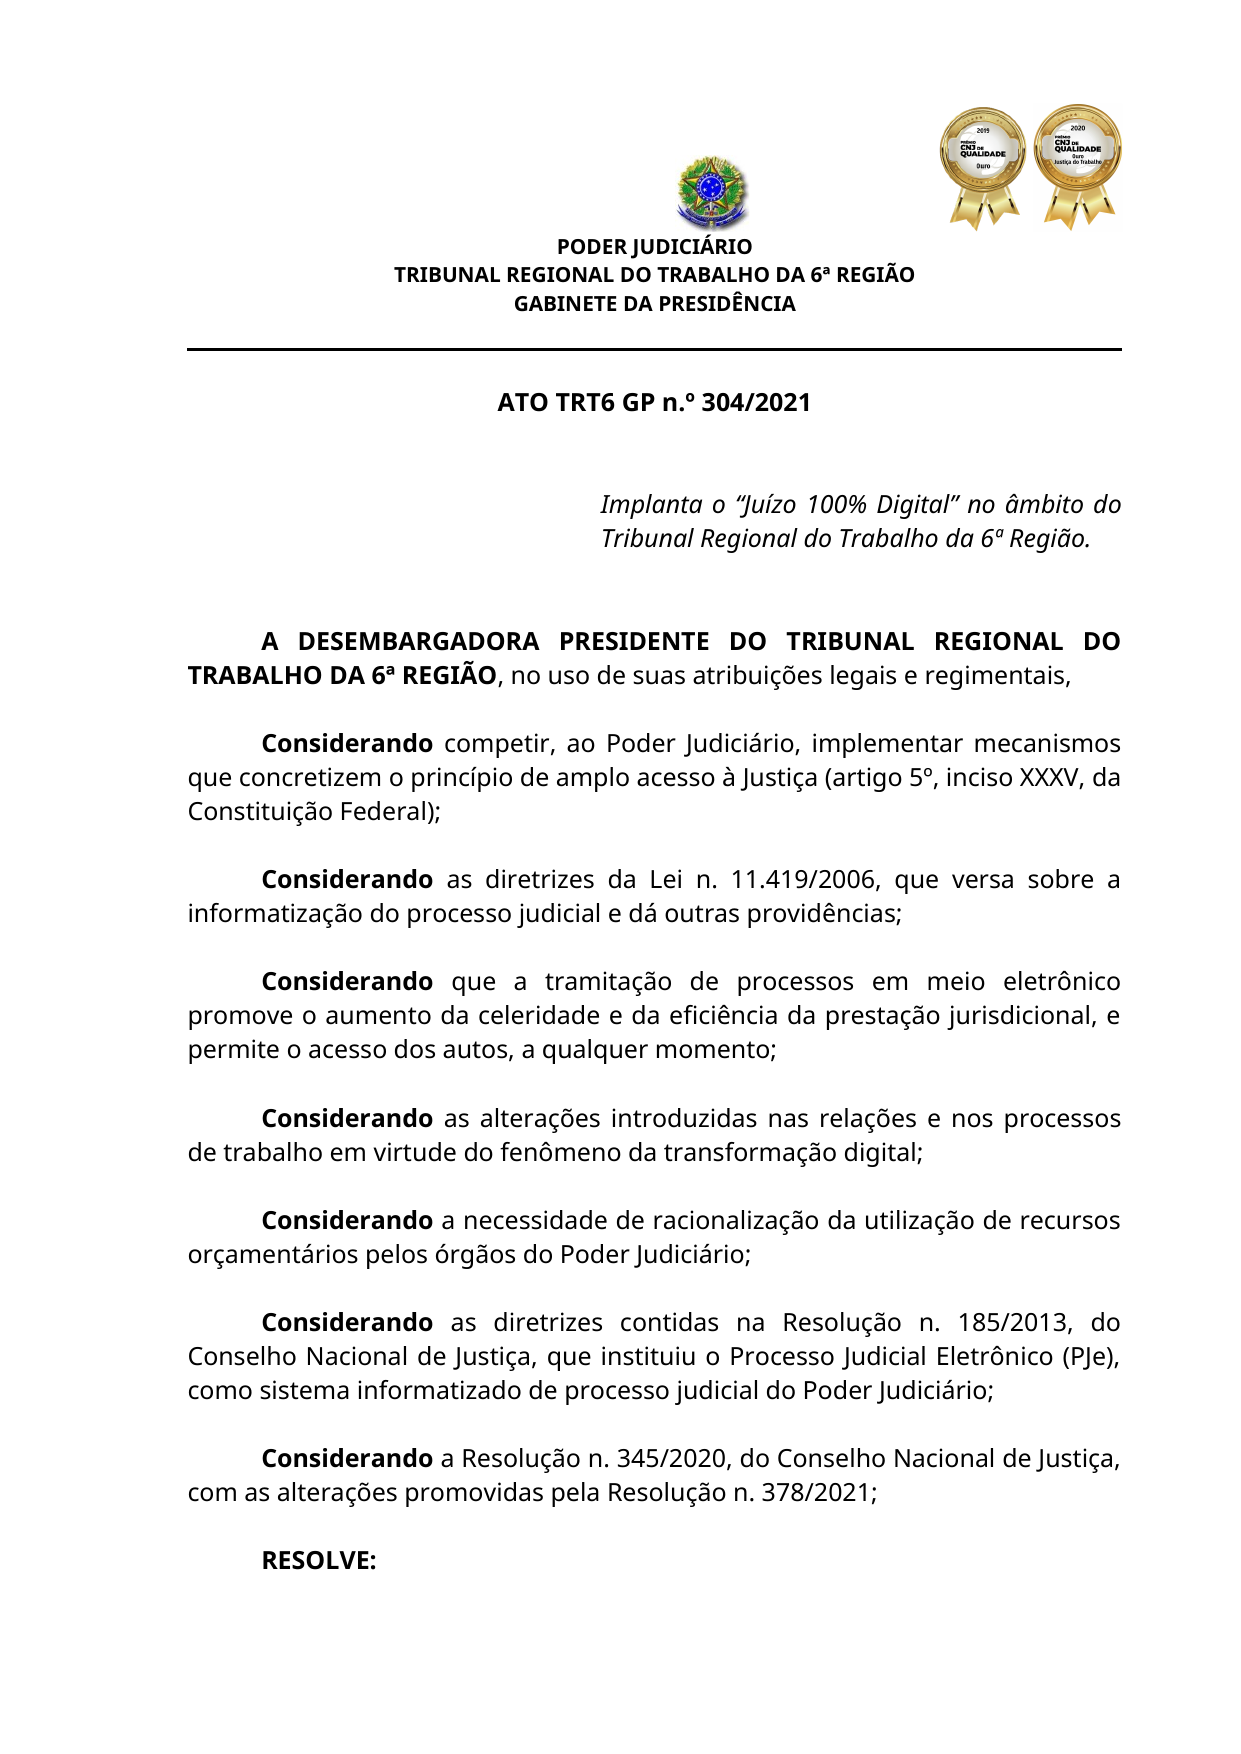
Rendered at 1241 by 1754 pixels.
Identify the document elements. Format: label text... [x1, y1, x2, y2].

picture [675, 155, 750, 232]
text Considerando que a tramitação de processos em meio eletrônico promove o aumento da celeridade e da eficiência da prestação jurisdicional, e permite o acesso dos autos, a qualquer momento; [187, 964, 1122, 1066]
text Considerando as alterações introduzidas nas relações e nos processos de trabalho em virtude do fenômeno da transformação digital; [187, 1100, 1122, 1168]
text RESOLVE: [187, 1543, 1122, 1577]
text ATO TRT6 GP n.º 304/2021 [187, 385, 1122, 419]
text Considerando a necessidade de racionalização da utilização de recursos orçamentários pelos órgãos do Poder Judiciário; [187, 1202, 1122, 1271]
text Considerando as diretrizes da Lei n. 11.419/2006, que versa sobre a informatização do processo judicial e dá outras providências; [187, 862, 1122, 930]
text Implanta o “Juízo 100% Digital” no âmbito do Tribunal Regional do Trabalho da 6ª Região. [601, 487, 1122, 555]
text Considerando as diretrizes contidas na Resolução n. 185/2013, do Conselho Nacional de Justiça, que instituiu o Processo Judicial Eletrônico (PJe), como sistema informatizado de processo judicial do Poder Judiciário; [187, 1304, 1122, 1407]
picture [1033, 103, 1123, 232]
picture [939, 106, 1027, 232]
text Considerando competir, ao Poder Judiciário, implementar mecanismos que concretizem o princípio de amplo acesso à Justiça (artigo 5º, inciso XXXV, da Constituição Federal); [187, 726, 1122, 828]
text A DESEMBARGADORA PRESIDENTE DO TRIBUNAL REGIONAL DO TRABALHO DA 6ª REGIÃO, no uso de suas atribuições legais e regimentais, [187, 623, 1122, 691]
text Considerando a Resolução n. 345/2020, do Conselho Nacional de Justiça, com as alterações promovidas pela Resolução n. 378/2021; [187, 1441, 1122, 1509]
